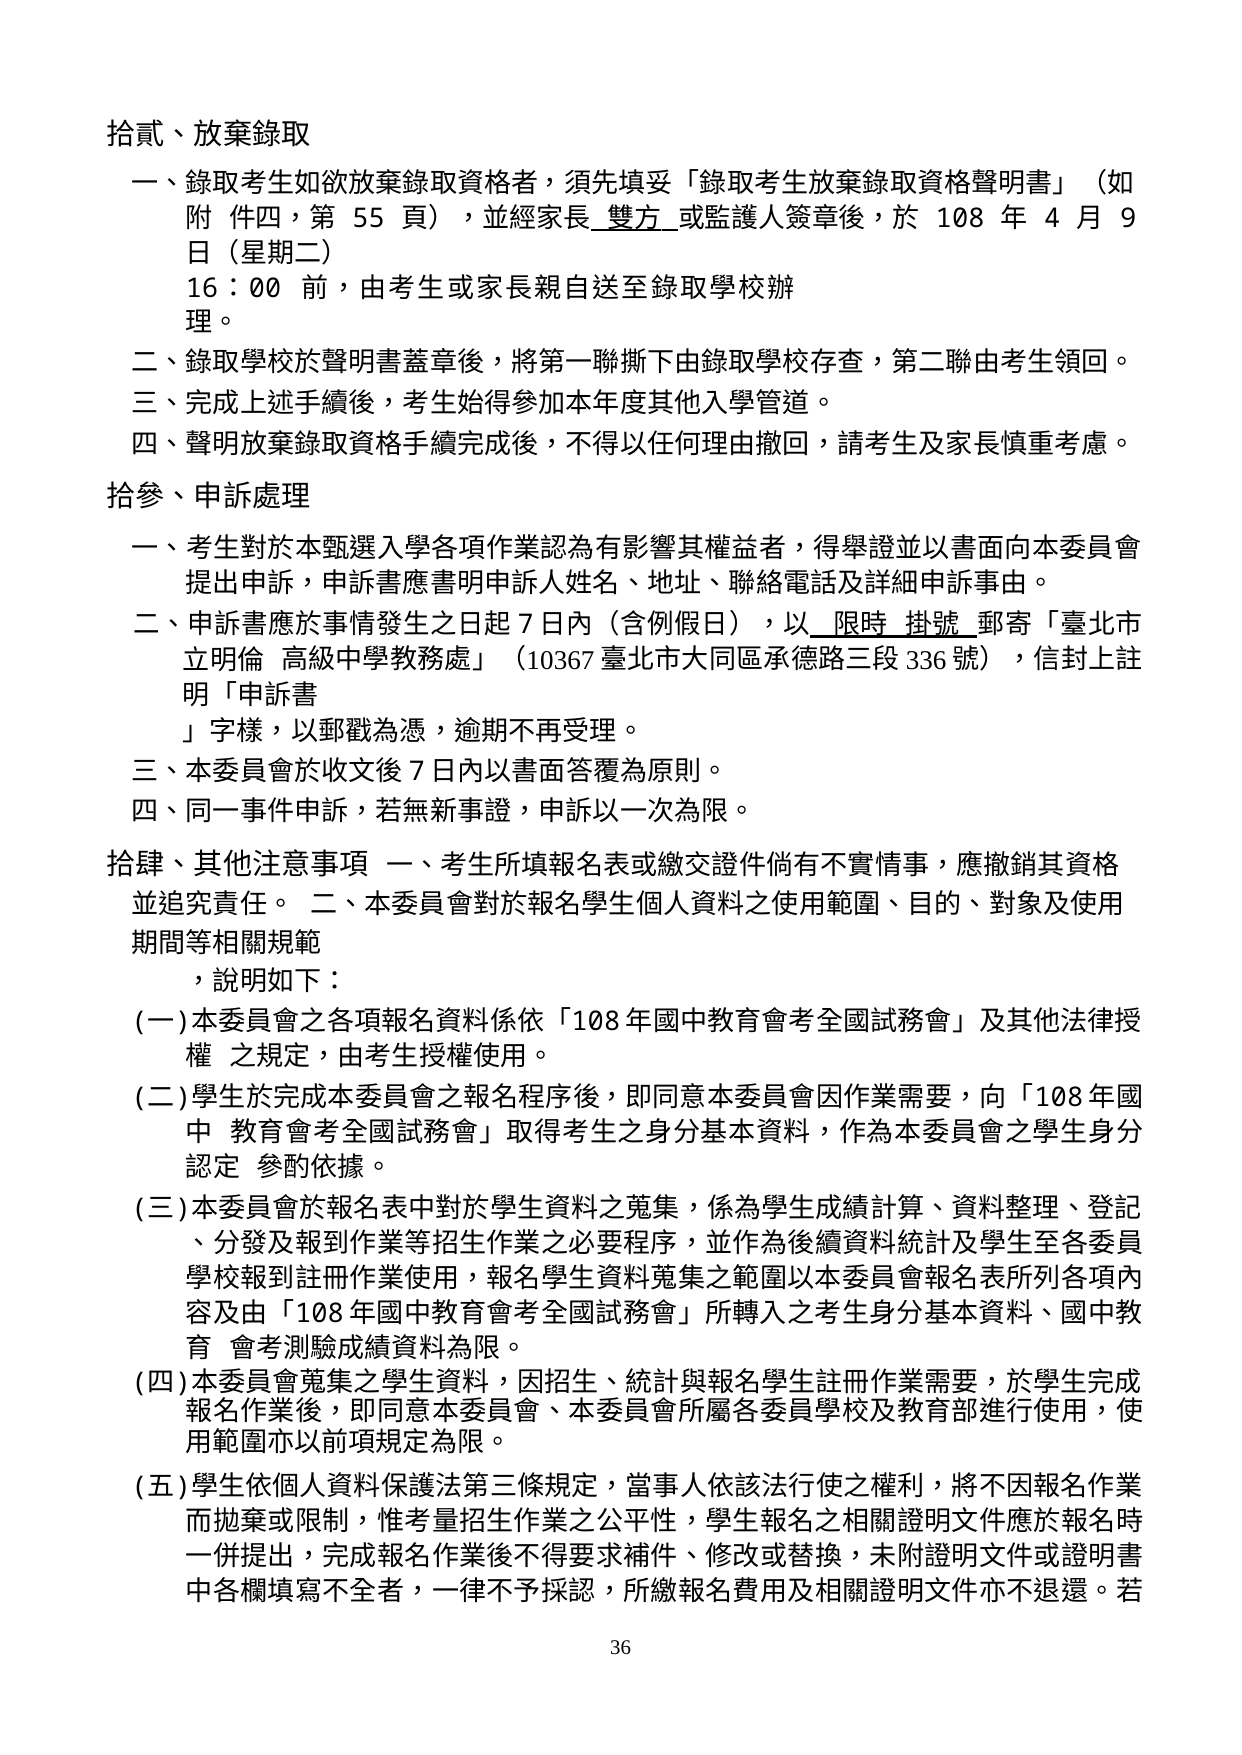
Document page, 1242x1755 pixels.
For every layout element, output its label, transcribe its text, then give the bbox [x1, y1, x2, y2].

text (三)本委員會於報名表中對於學生資料之蒐集，係為學生成績計算、資料整理、登記 [131, 1184, 1162, 1222]
text 拾貳、放棄錄取 [106, 110, 1162, 149]
text 拾參、申訴處理 [106, 475, 1162, 515]
text ，說明如下： [186, 961, 355, 995]
text (二)學生於完成本委員會之報名程序後，即同意本委員會因作業需要，向「108年國中 教育會考全國試務會」取得考生之身分基本資料，作為本委員會之學生身分認定 參酌依據。 [131, 1078, 1144, 1184]
text 一、錄取考生如欲放棄錄取資格者，須先填妥「錄取考生放棄錄取資格聲明書」（如附 件四，第 55 頁），並經家長 雙方 或監護人簽章後，於 108 年 4 月 9 日（星期二） [131, 164, 1157, 269]
text (五)學生依個人資料保護法第三條規定，當事人依該法行使之權利，將不因報名作業 而拋棄或限制，惟考量招生作業之公平性，學生報名之相關證明文件應於報名時 一併提出，完成報名作業後不得要求補件、修改或替換，未附證明文件或證明書 中各欄填寫不全者，一律不予採認，所繳報名費用及相關證明文件亦不退還。若 [131, 1467, 1143, 1608]
text 」字樣，以郵戳為憑，逾期不再受理。 [182, 713, 650, 746]
text 拾肆、其他注意事項 一、考生所填報名表或繳交證件倘有不實情事，應撤銷其資格並追究責任。 二、本委員會對於報名學生個人資料之使用範圍、目的、對象及使用期間等相關規範 [106, 844, 1143, 960]
text 16：00 前，由考生或家長親自送至錄取學校辦理。 [186, 269, 795, 337]
text (四)本委員會蒐集之學生資料，因招生、統計與報名學生註冊作業需要，於學生完成 報名作業後，即同意本委員會、本委員會所屬各委員學校及教育部進行使用，使 用範圍亦以前項規定為限。 [131, 1367, 1143, 1459]
text 二、申訴書應於事情發生之日起7日內（含例假日），以 限時 掛號 郵寄「臺北市立明倫 高級中學教務處」（10367臺北市大同區承德路三段336號），信封上註明「申訴書 [133, 604, 1144, 713]
text 四、聲明放棄錄取資格手續完成後，不得以任何理由撤回，請考生及家長慎重考慮。 [131, 420, 1162, 458]
text 、分發及報到作業等招生作業之必要程序，並作為後續資料統計及學生至各委員 學校報到註冊作業使用，報名學生資料蒐集之範圍以本委員會報名表所列各項內 容及由「108年國中教育會考全國試務會」所轉入之考生身分基本資料、國中教育 會考測驗成績資料為限。 [186, 1224, 1143, 1365]
text 二、錄取學校於聲明書蓋章後，將第一聯撕下由錄取學校存查，第二聯由考生領回。 三、完成上述手續後，考生始得參加本年度其他入學管道。 [131, 339, 1143, 420]
text (一)本委員會之各項報名資料係依「108年國中教育會考全國試務會」及其他法律授權 之規定，由考生授權使用。 [131, 1002, 1143, 1073]
text 三、本委員會於收文後7日內以書面答覆為原則。 四、同一事件申訴，若無新事證，申訴以一次為限。 [131, 748, 763, 829]
text 一、考生對於本甄選入學各項作業認為有影響其權益者，得舉證並以書面向本委員會 提出申訴，申訴書應書明申訴人姓名、地址、聯絡電話及詳細申訴事由。 [131, 529, 1143, 600]
